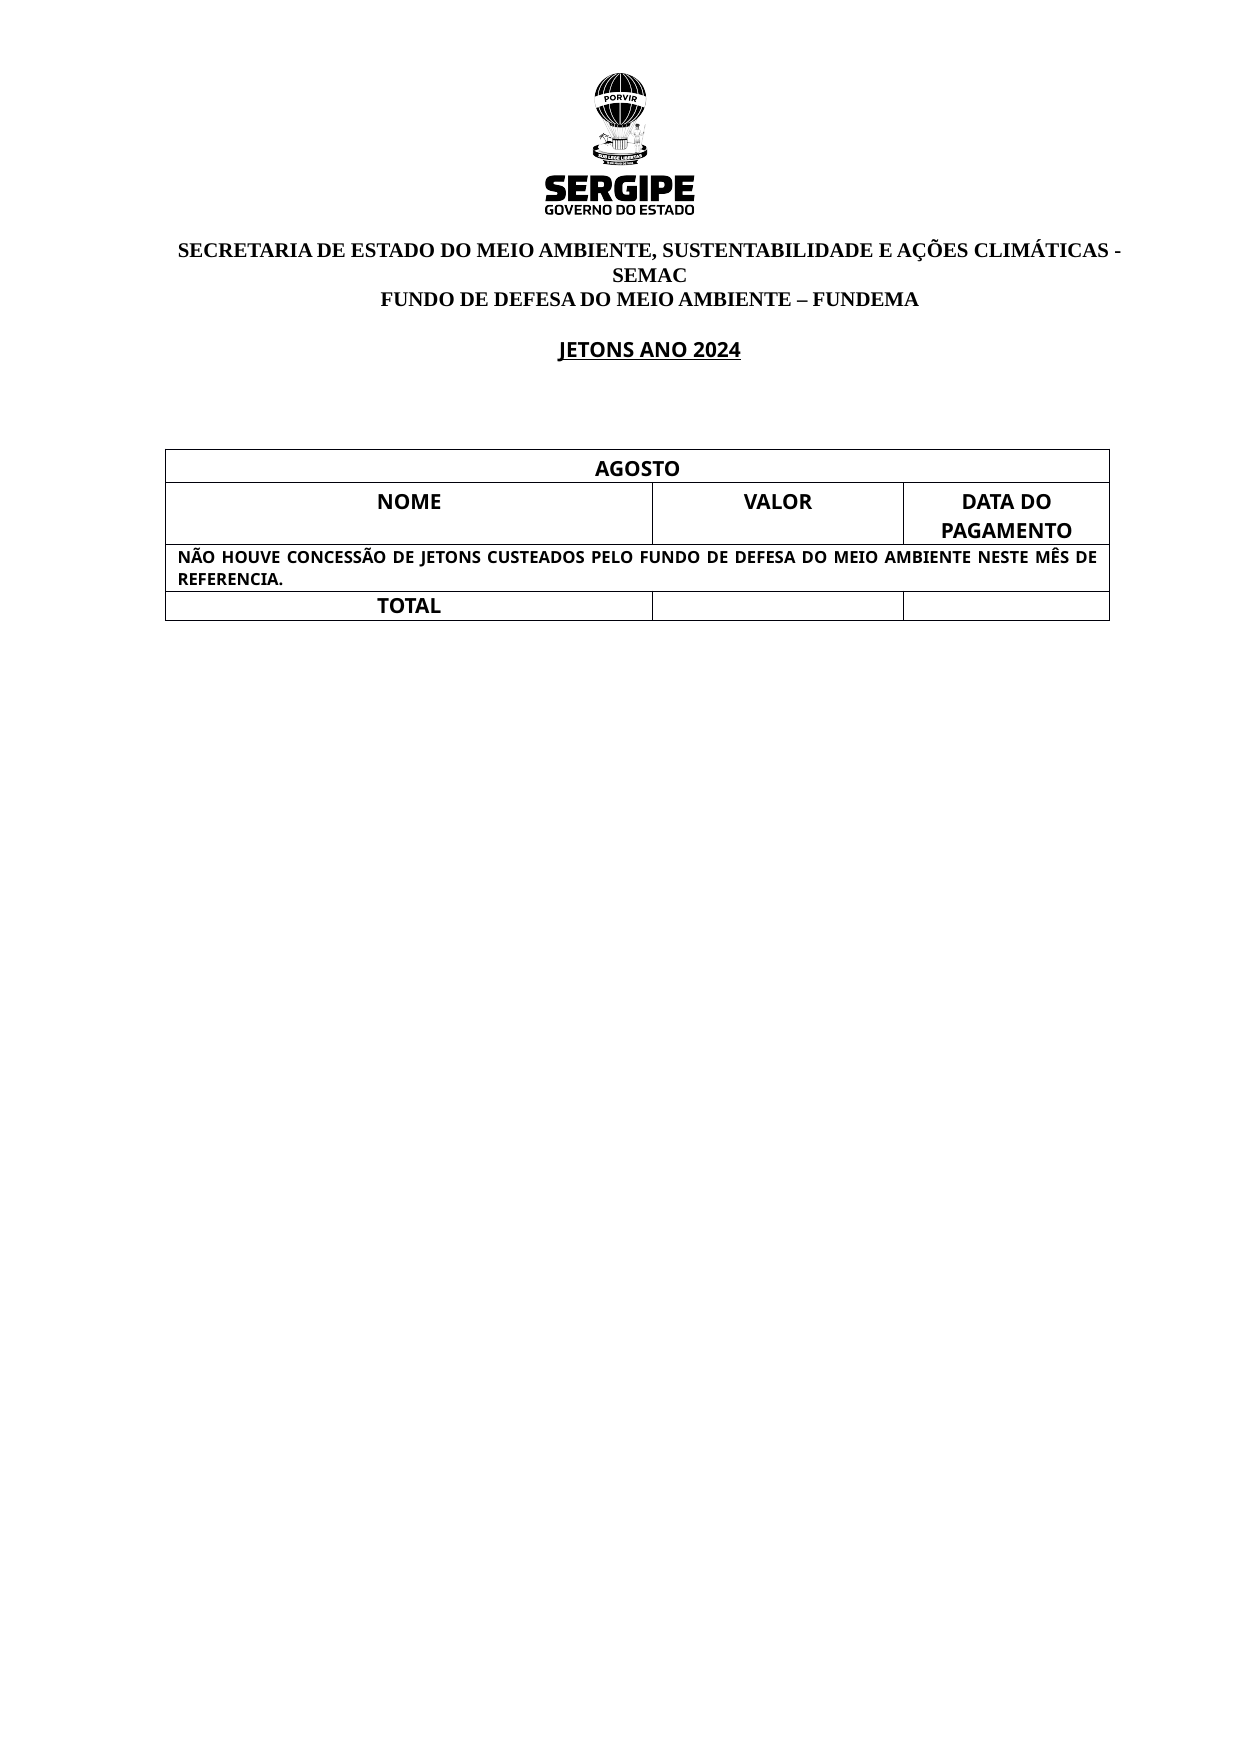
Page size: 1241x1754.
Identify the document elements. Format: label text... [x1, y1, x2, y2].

table_header AGOSTO [166, 450, 1109, 482]
table_cell DATA DO PAGAMENTO [904, 483, 1109, 544]
table_cell NOME [166, 483, 652, 544]
table_cell TOTAL [166, 592, 652, 620]
table_cell VALOR [653, 483, 903, 544]
table_cell [904, 592, 1109, 620]
table_cell [653, 592, 903, 620]
text JETONS ANO 2024 [177, 335, 1122, 363]
picture [545, 73, 695, 215]
table_cell NÃO HOUVE CONCESSÃO DE JETONS CUSTEADOS PELO FUNDO DE DEFESA DO MEIO AMBIENTE NESTE MÊS DE REFERENCIA. [166, 545, 1109, 591]
